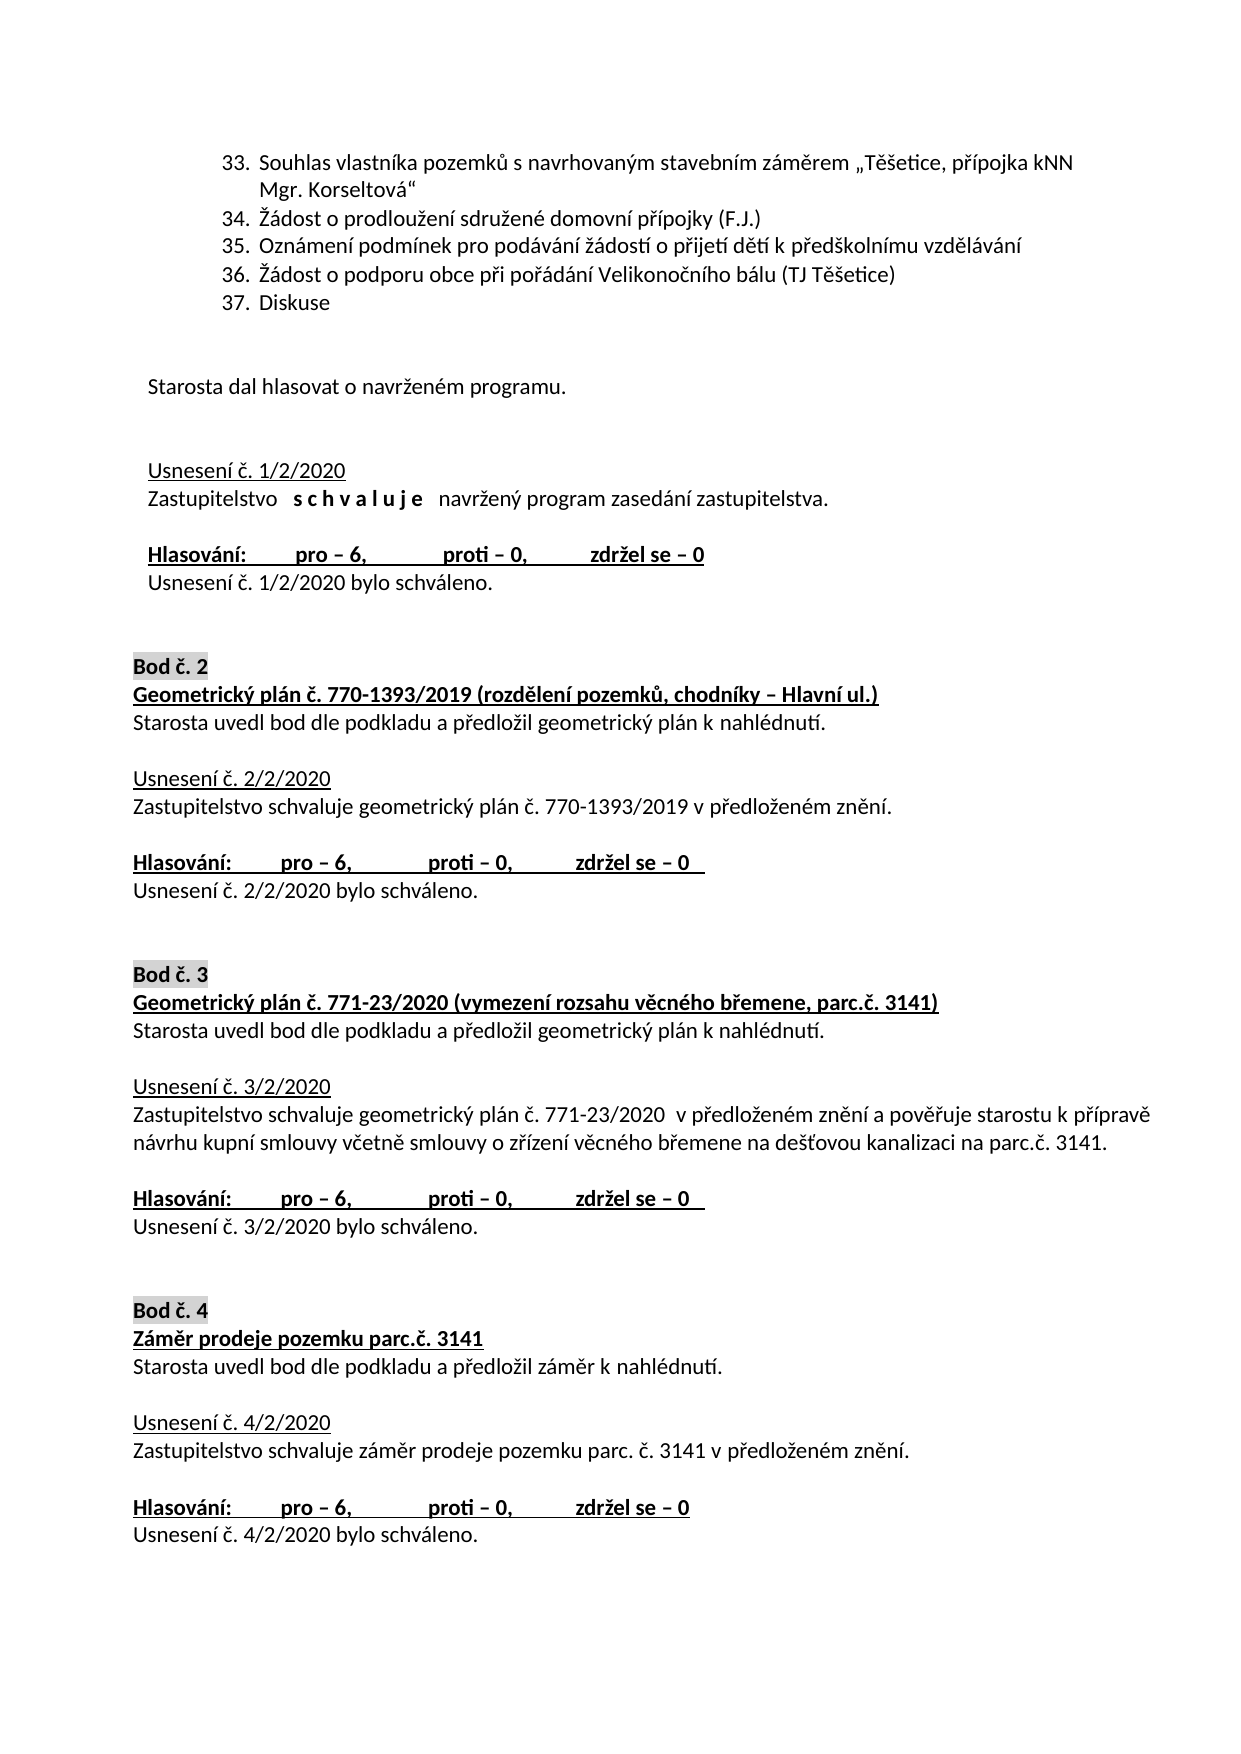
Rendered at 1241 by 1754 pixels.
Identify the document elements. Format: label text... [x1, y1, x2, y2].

list Diskuse [221, 288, 1093, 316]
text Hlasování: pro – 6, proti – 0, zdržel se – 0 [133, 848, 1152, 876]
text Bod č. 2 [133, 652, 1152, 680]
text Usnesení č. 3/2/2020 bylo schváleno. [133, 1212, 1152, 1240]
text Hlasování: pro – 6, proti – 0, zdržel se – 0 [133, 1184, 1152, 1212]
text Usnesení č. 4/2/2020 bylo schváleno. [133, 1521, 1152, 1549]
text Usnesení č. 2/2/2020 Zastupitelstvo schvaluje geometrický plán č. 770-1393/2019 v předloženém znění. [133, 764, 1152, 848]
text Geometrický plán č. 771-23/2020 (vymezení rozsahu věcného břemene, parc.č. 3141) [133, 988, 1152, 1016]
text Usnesení č. 2/2/2020 bylo schváleno. [133, 876, 1152, 904]
text Usnesení č. 3/2/2020 Zastupitelstvo schvaluje geometrický plán č. 771-23/2020 v předloženém znění a pověřuje starostu k přípravě návrhu kupní smlouvy včetně smlouvy o zřízení věcného břemene na dešťovou kanalizaci na parc.č. 3141. [133, 1044, 1152, 1184]
text Záměr prodeje pozemku parc.č. 3141 Starosta uvedl bod dle podkladu a předložil záměr k nahlédnutí. [133, 1324, 1152, 1381]
text Bod č. 3 [133, 932, 1152, 988]
text Usnesení č. 1/2/2020 Zastupitelstvo s c h v a l u j e navržený program zasedání zastupitelstva. [148, 456, 1152, 512]
list Žádost o prodloužení sdružené domovní přípojky (F.J.) [221, 204, 1093, 232]
list Oznámení podmínek pro podávání žádostí o přijetí dětí k předškolnímu vzdělávání [221, 232, 1093, 260]
list Žádost o podporu obce při pořádání Velikonočního bálu (TJ Těšetice) [221, 260, 1093, 288]
text Hlasování: pro – 6, proti – 0, zdržel se – 0 Usnesení č. 1/2/2020 bylo schváleno. [148, 540, 1152, 596]
text Starosta uvedl bod dle podkladu a předložil geometrický plán k nahlédnutí. [133, 1016, 1152, 1044]
text Bod č. 4 [133, 1296, 1152, 1324]
list Souhlas vlastníka pozemků s navrhovaným stavebním záměrem „Těšetice, přípojka kNN Mgr. Korseltová“ [221, 148, 1093, 204]
text Starosta dal hlasovat o navrženém programu. [148, 372, 1093, 400]
text Usnesení č. 4/2/2020 Zastupitelstvo schvaluje záměr prodeje pozemku parc. č. 3141 v předloženém znění. Hlasování: pro – 6, proti – 0, zdržel se – 0 [133, 1408, 1152, 1521]
text Geometrický plán č. 770-1393/2019 (rozdělení pozemků, chodníky – Hlavní ul.) Starosta uvedl bod dle podkladu a předložil geometrický plán k nahlédnutí. [133, 680, 1152, 736]
